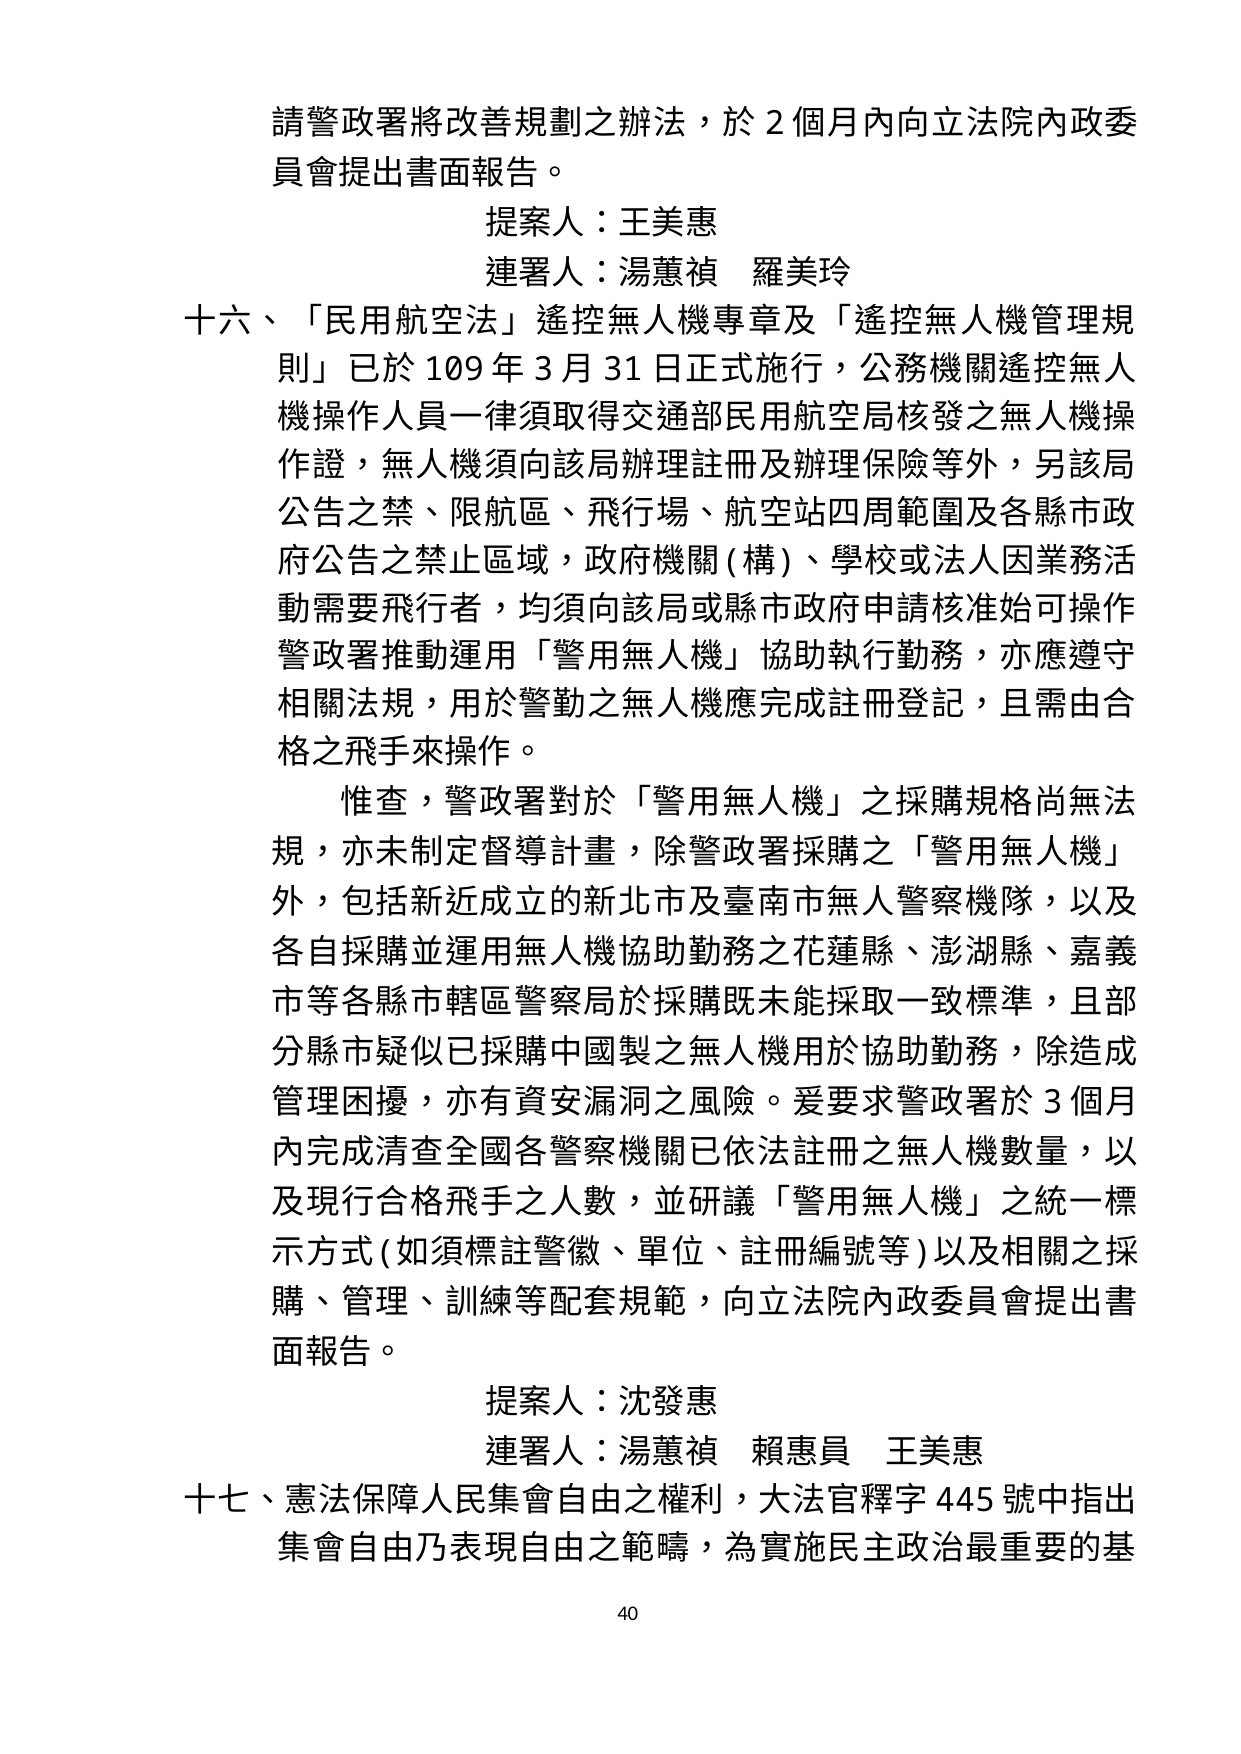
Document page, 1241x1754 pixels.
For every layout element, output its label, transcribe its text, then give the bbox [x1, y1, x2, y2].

text 提案人：沈發惠 [118, 1373, 1138, 1423]
text 十六、「民用航空法」遙控無人機專章及「遙控無人機管理規則」已於109年3月31日正式施行，公務機關遙控無人機操作人員一律須取得交通部民用航空局核發之無人機操作證，無人機須向該局辦理註冊及辦理保險等外，另該局公告之禁、限航區、飛行場、航空站四周範圍及各縣市政府公告之禁止區域，政府機關(構)、學校或法人因業務活動需要飛行者，均須向該局或縣市政府申請核准始可操作。警政署推動運用「警用無人機」協助執行勤務，亦應遵守相關法規，用於警勤之無人機應完成註冊登記，且需由合格之飛手來操作。 [183, 294, 1137, 773]
text 提案人：王美惠 [118, 194, 1138, 244]
text 十七、憲法保障人民集會自由之權利，大法官釋字445號中指出集會自由乃表現自由之範疇，為實施民主政治最重要的基 [183, 1473, 1137, 1569]
text 連署人：湯蕙禎 羅美玲 [118, 244, 1138, 294]
text 連署人：湯蕙禎 賴惠員 王美惠 [118, 1423, 1138, 1473]
text 請警政署將改善規劃之辦法，於2個月內向立法院內政委員會提出書面報告。 [272, 94, 1138, 194]
text 惟查，警政署對於「警用無人機」之採購規格尚無法規，亦未制定督導計畫，除警政署採購之「警用無人機」外，包括新近成立的新北市及臺南市無人警察機隊，以及各自採購並運用無人機協助勤務之花蓮縣、澎湖縣、嘉義市等各縣市轄區警察局於採購既未能採取一致標準，且部分縣市疑似已採購中國製之無人機用於協助勤務，除造成管理困擾，亦有資安漏洞之風險。爰要求警政署於3個月內完成清查全國各警察機關已依法註冊之無人機數量，以及現行合格飛手之人數，並研議「警用無人機」之統一標示方式(如須標註警徽、單位、註冊編號等)以及相關之採購、管理、訓練等配套規範，向立法院內政委員會提出書面報告。 [272, 773, 1138, 1373]
